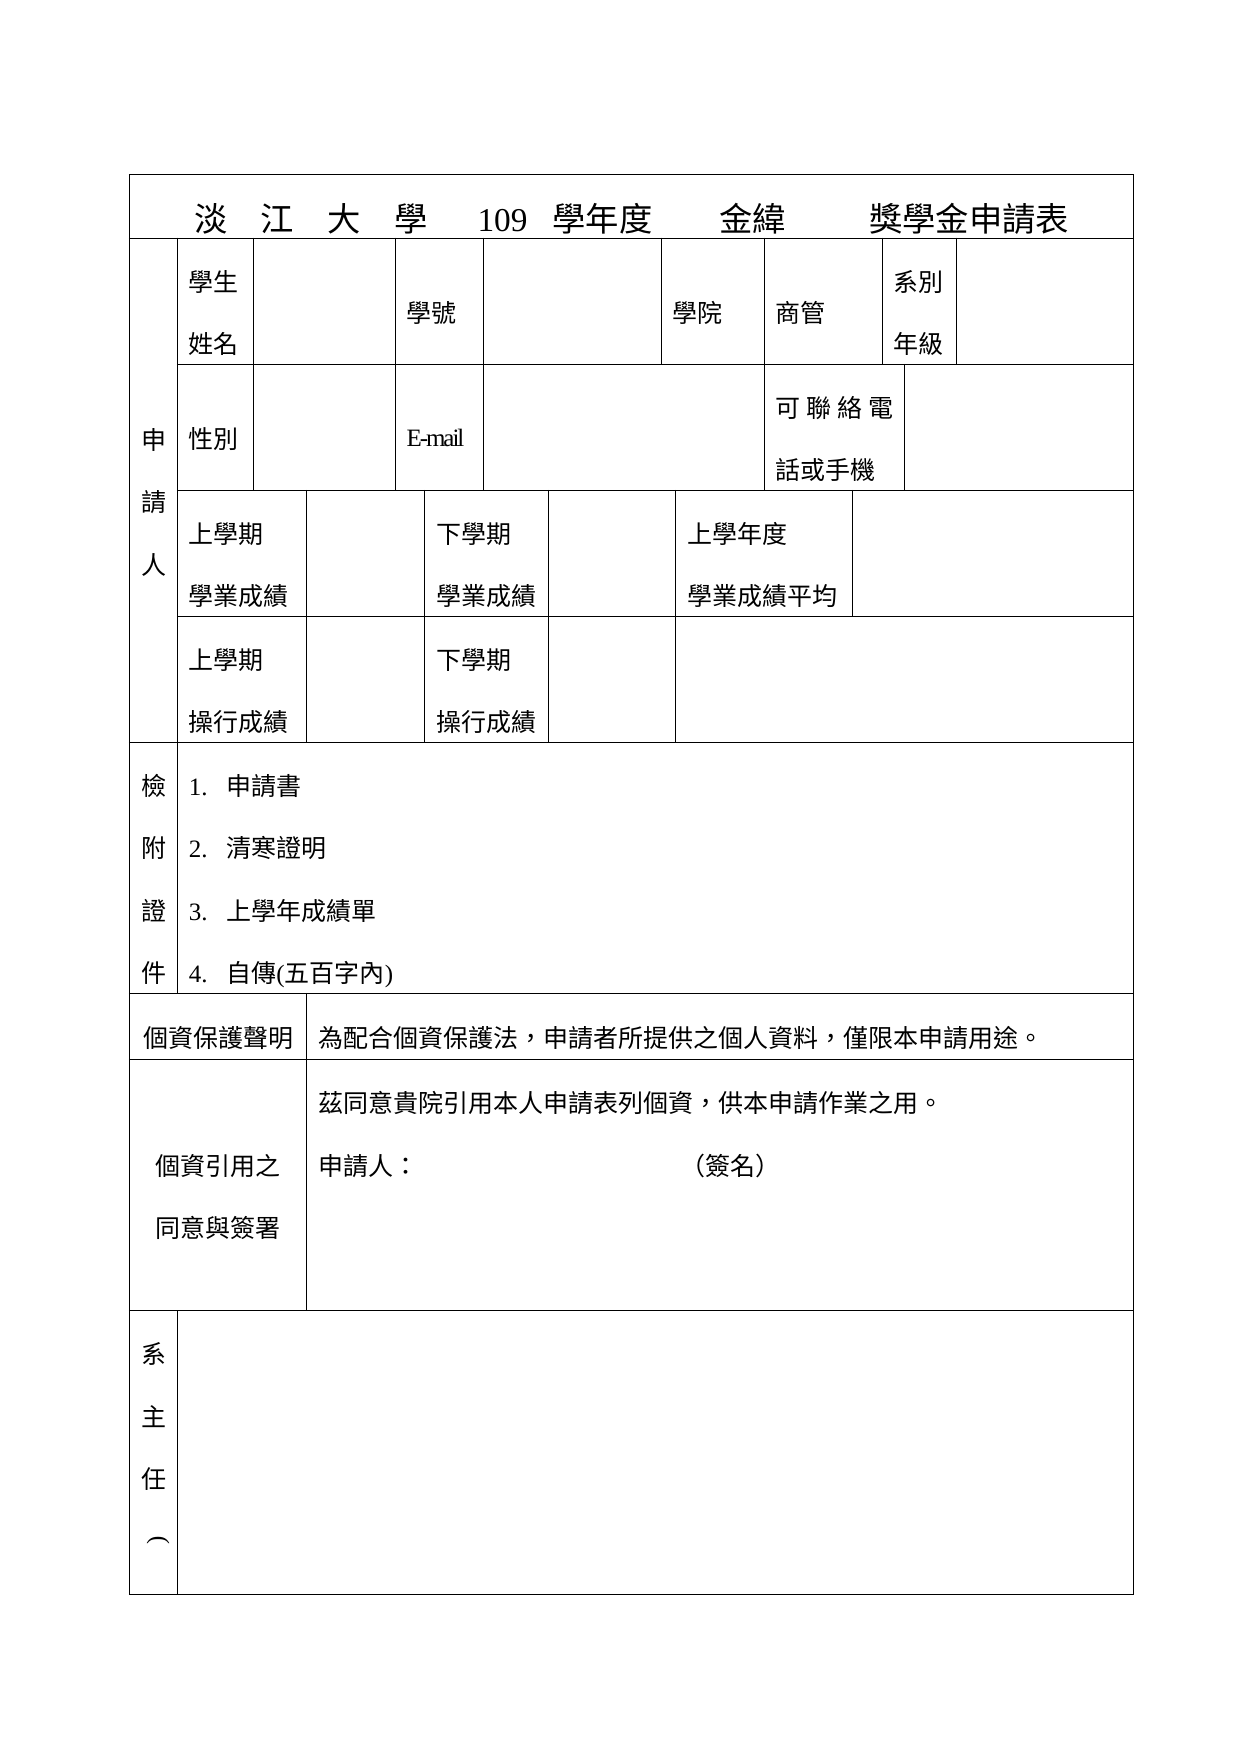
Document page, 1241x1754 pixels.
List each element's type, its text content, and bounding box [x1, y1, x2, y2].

table_cell 申 請人 [130, 239, 177, 742]
table_cell 上學年度 學業成績平均 [676, 491, 852, 616]
table_cell E-mail [396, 365, 483, 490]
table_cell 系主任) [130, 1311, 177, 1594]
table_cell [178, 1311, 1133, 1594]
table_cell 茲同意貴院引用本人申請表列個資，供本申請作業之用。 申請人： （簽名） [307, 1060, 1133, 1310]
table_cell 檢附證件 [130, 743, 177, 993]
table_cell 可聯絡電話或手機 [765, 365, 904, 490]
table_cell 下學期 操行成績 [425, 617, 548, 742]
table_cell 商管 [765, 239, 882, 364]
table_cell 個資保護聲明 [130, 994, 306, 1059]
table_cell [957, 239, 1133, 364]
table_cell 學院 [662, 239, 764, 364]
table_cell [307, 491, 424, 616]
table_cell [853, 491, 1133, 616]
table_cell 個資引用之 同意與簽署 [130, 1060, 306, 1310]
table_cell 性別 [178, 365, 253, 490]
table_cell [549, 491, 675, 616]
table_cell 學生姓名 [178, 239, 253, 364]
table_cell [484, 239, 661, 364]
table_cell [307, 617, 424, 742]
table_cell [254, 365, 395, 490]
table_cell [676, 617, 1133, 742]
table_cell 下學期 學業成績 [425, 491, 548, 616]
table_cell 為配合個資保護法，申請者所提供之個人資料，僅限本申請用途。 [307, 994, 1133, 1059]
table_cell [549, 617, 675, 742]
table_cell 上學期 學業成績 [178, 491, 306, 616]
table_header 淡 江 大 學 109 學年度 金緯 獎學金申請表 [130, 175, 1133, 238]
table_cell [484, 365, 764, 490]
table_cell 申請書 清寒證明 上學年成績單 自傳(五百字內) [178, 743, 1133, 993]
table_cell [905, 365, 1133, 490]
table_cell 系別年級 [883, 239, 956, 364]
table_cell 上學期 操行成績 [178, 617, 306, 742]
table_cell [254, 239, 395, 364]
table_cell 學號 [396, 239, 483, 364]
